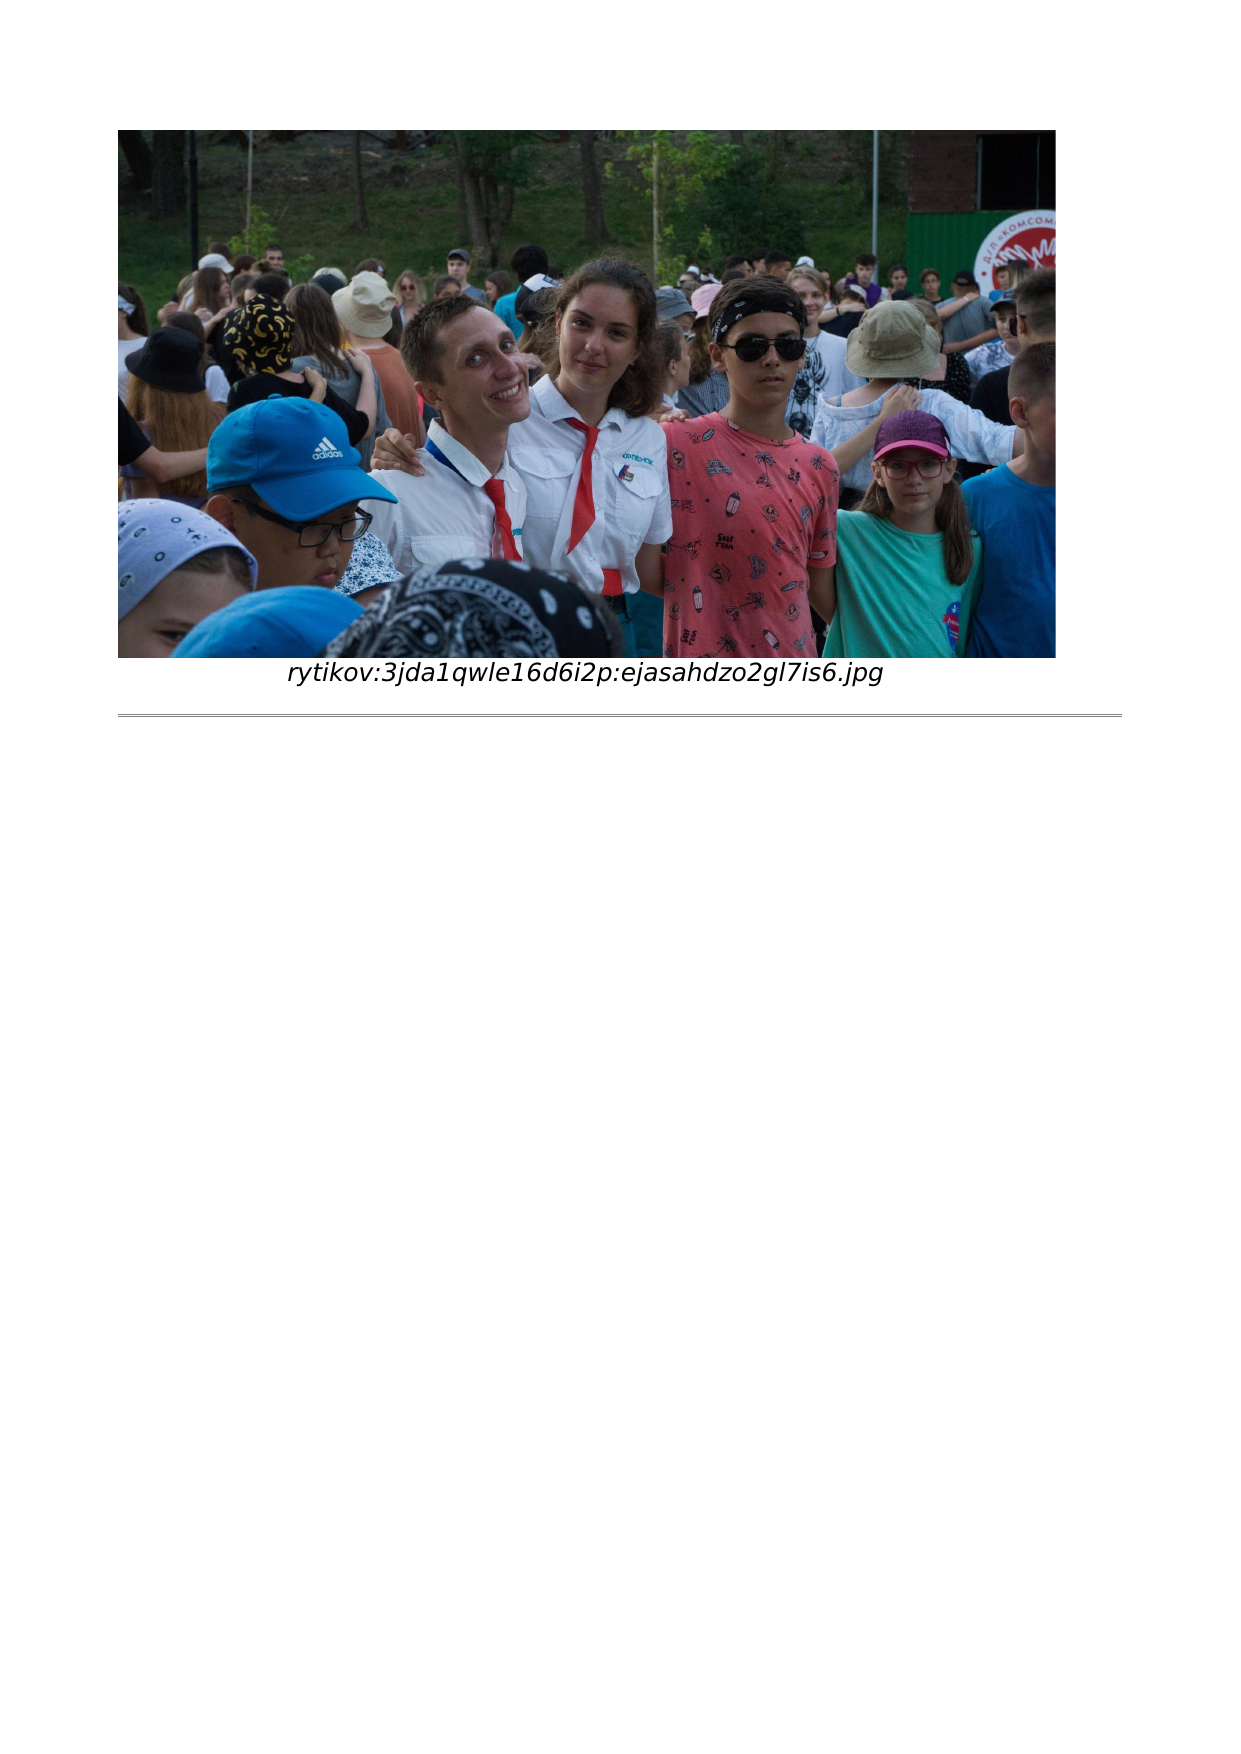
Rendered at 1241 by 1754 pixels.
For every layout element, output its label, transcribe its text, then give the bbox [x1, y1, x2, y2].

picture [118, 130, 1056, 658]
text rytikov:3jda1qwle16d6i2p:ejasahdzo2gl7is6.jpg [118, 658, 1056, 687]
